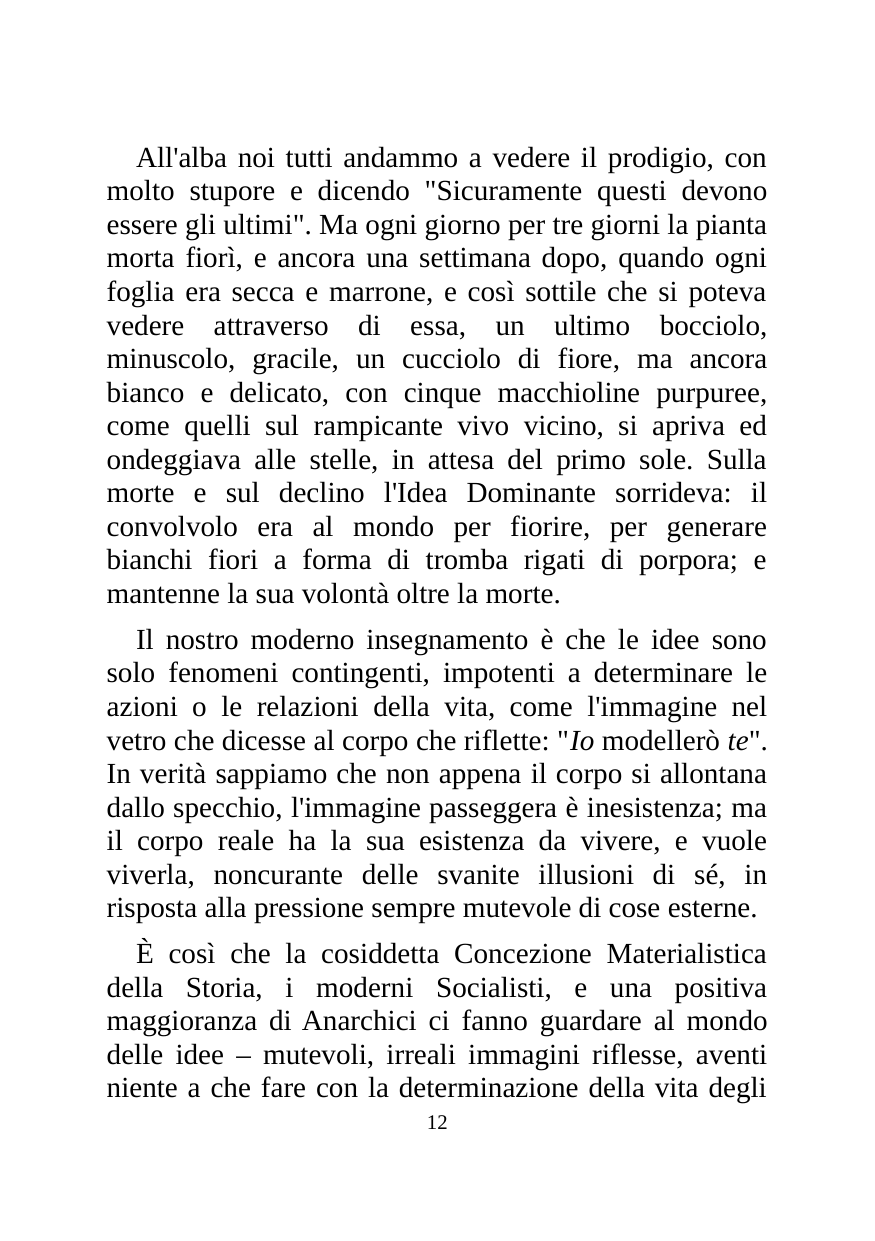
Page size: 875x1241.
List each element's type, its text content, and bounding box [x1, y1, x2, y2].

text Il nostro moderno insegnamento è che le idee sono solo fenomeni contingenti, impotenti a determinare le azioni o le relazioni della vita, come l'immagine nel vetro che dicesse al corpo che riflette: "Io modellerò te". In verità sappiamo che non appena il corpo si allontana dallo specchio, l'immagine passeggera è inesistenza; ma il corpo reale ha la sua esistenza da vivere, e vuole viverla, noncurante delle svanite illusioni di sé, in risposta alla pressione sempre mutevole di cose esterne. [106, 622, 768, 924]
text All'alba noi tutti andammo a vedere il prodigio, con molto stupore e dicendo "Sicuramente questi devono essere gli ultimi". Ma ogni giorno per tre giorni la pianta morta fiorì, e ancora una settimana dopo, quando ogni foglia era secca e marrone, e così sottile che si poteva vedere attraverso di essa, un ultimo bocciolo, minuscolo, gracile, un cucciolo di fiore, ma ancora bianco e delicato, con cinque macchioline purpuree, come quelli sul rampicante vivo vicino, si apriva ed ondeggiava alle stelle, in attesa del primo sole. Sulla morte e sul declino l'Idea Dominante sorrideva: il convolvolo era al mondo per fiorire, per generare bianchi fiori a forma di tromba rigati di porpora; e mantenne la sua volontà oltre la morte. [106, 140, 768, 609]
text È così che la cosiddetta Concezione Materialistica della Storia, i moderni Socialisti, e una positiva maggioranza di Anarchici ci fanno guardare al mondo delle idee – mutevoli, irreali immagini riflesse, aventi niente a che fare con la determinazione della vita degli [106, 936, 768, 1104]
